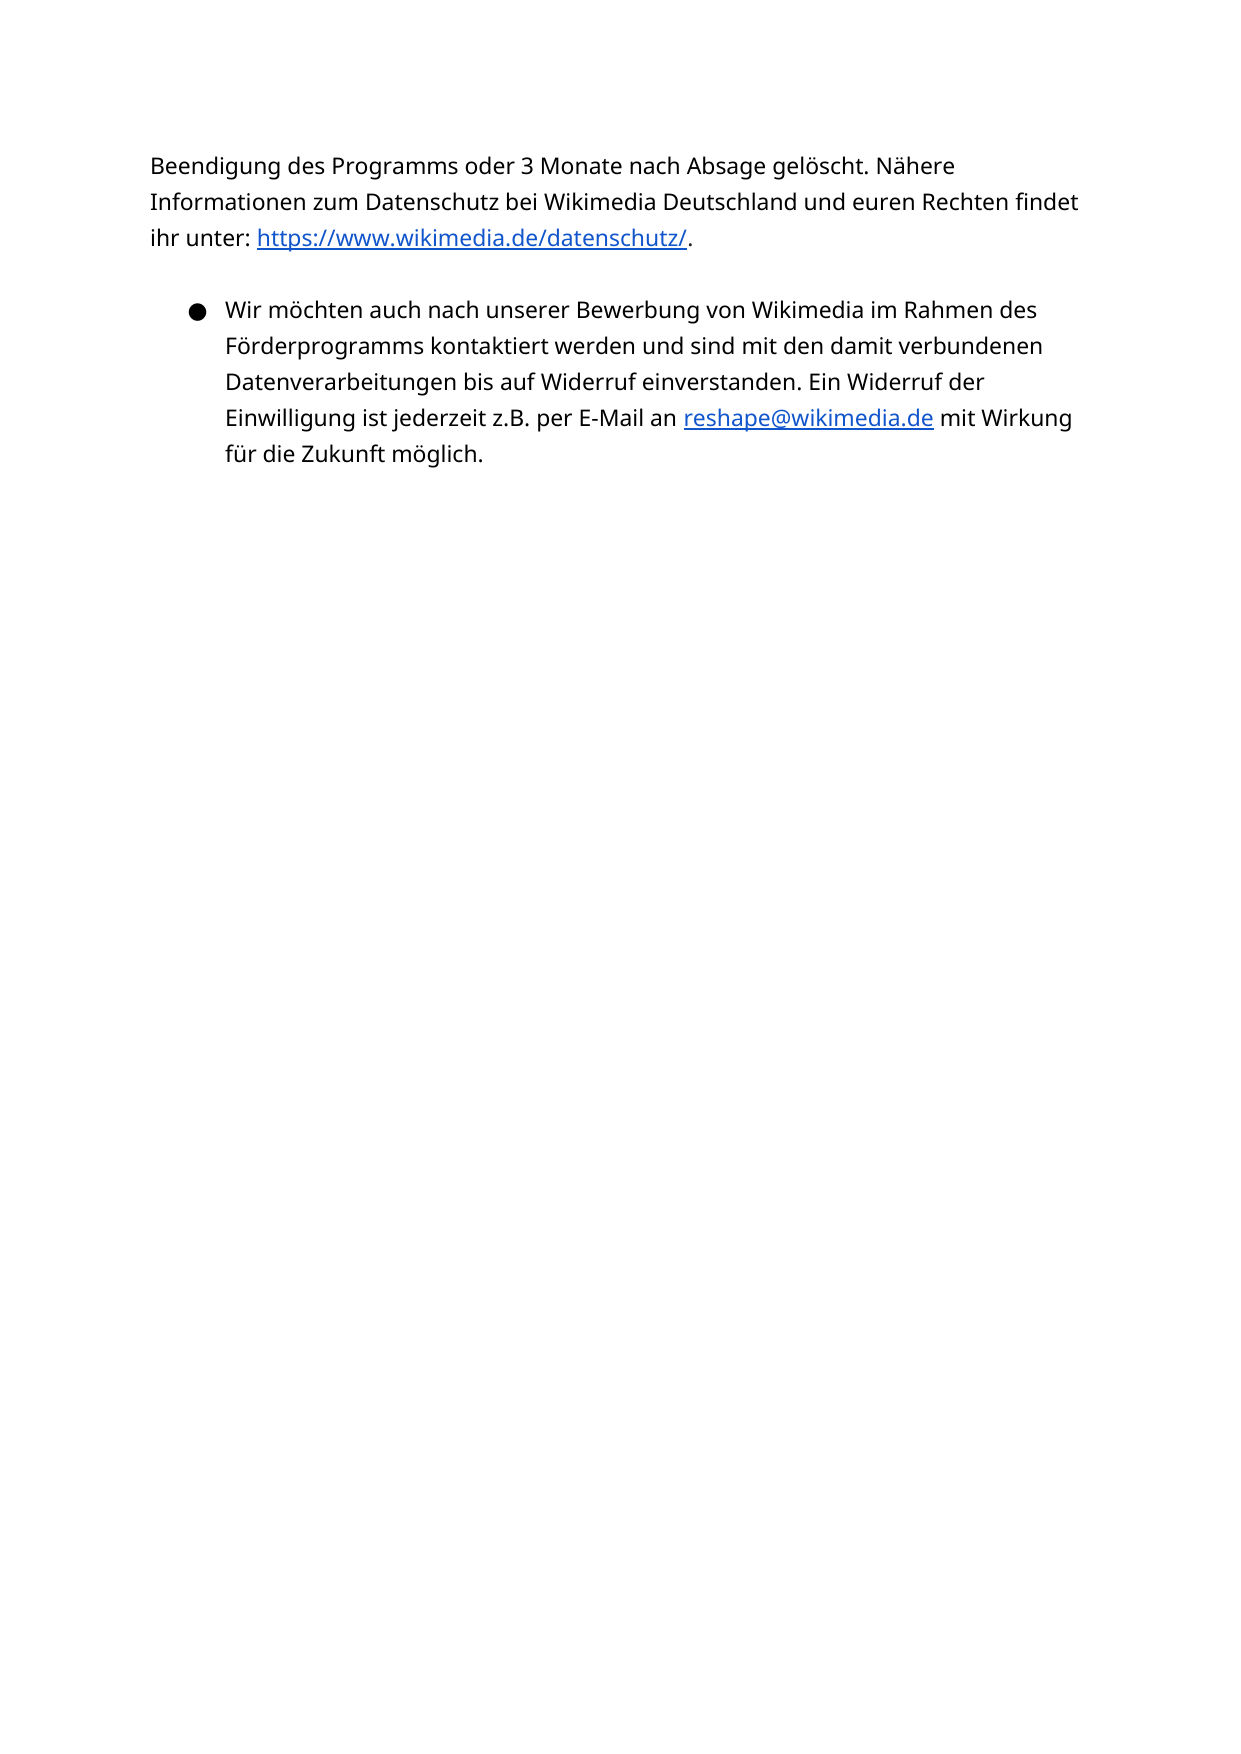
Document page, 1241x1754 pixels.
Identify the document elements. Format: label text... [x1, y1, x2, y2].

text Beendigung des Programms oder 3 Monate nach Absage gelöscht. Nähere Informationen zum Datenschutz bei Wikimedia Deutschland und euren Rechten findet ihr unter: https://www.wikimedia.de/datenschutz/. [150, 150, 1090, 253]
list Wir möchten auch nach unserer Bewerbung von Wikimedia im Rahmen des Förderprogramms kontaktiert werden und sind mit den damit verbundenen Datenverarbeitungen bis auf Widerruf einverstanden. Ein Widerruf der Einwilligung ist jederzeit z.B. per E-Mail an reshape@wikimedia.de mit Wirkung für die Zukunft möglich. [187, 294, 1090, 469]
